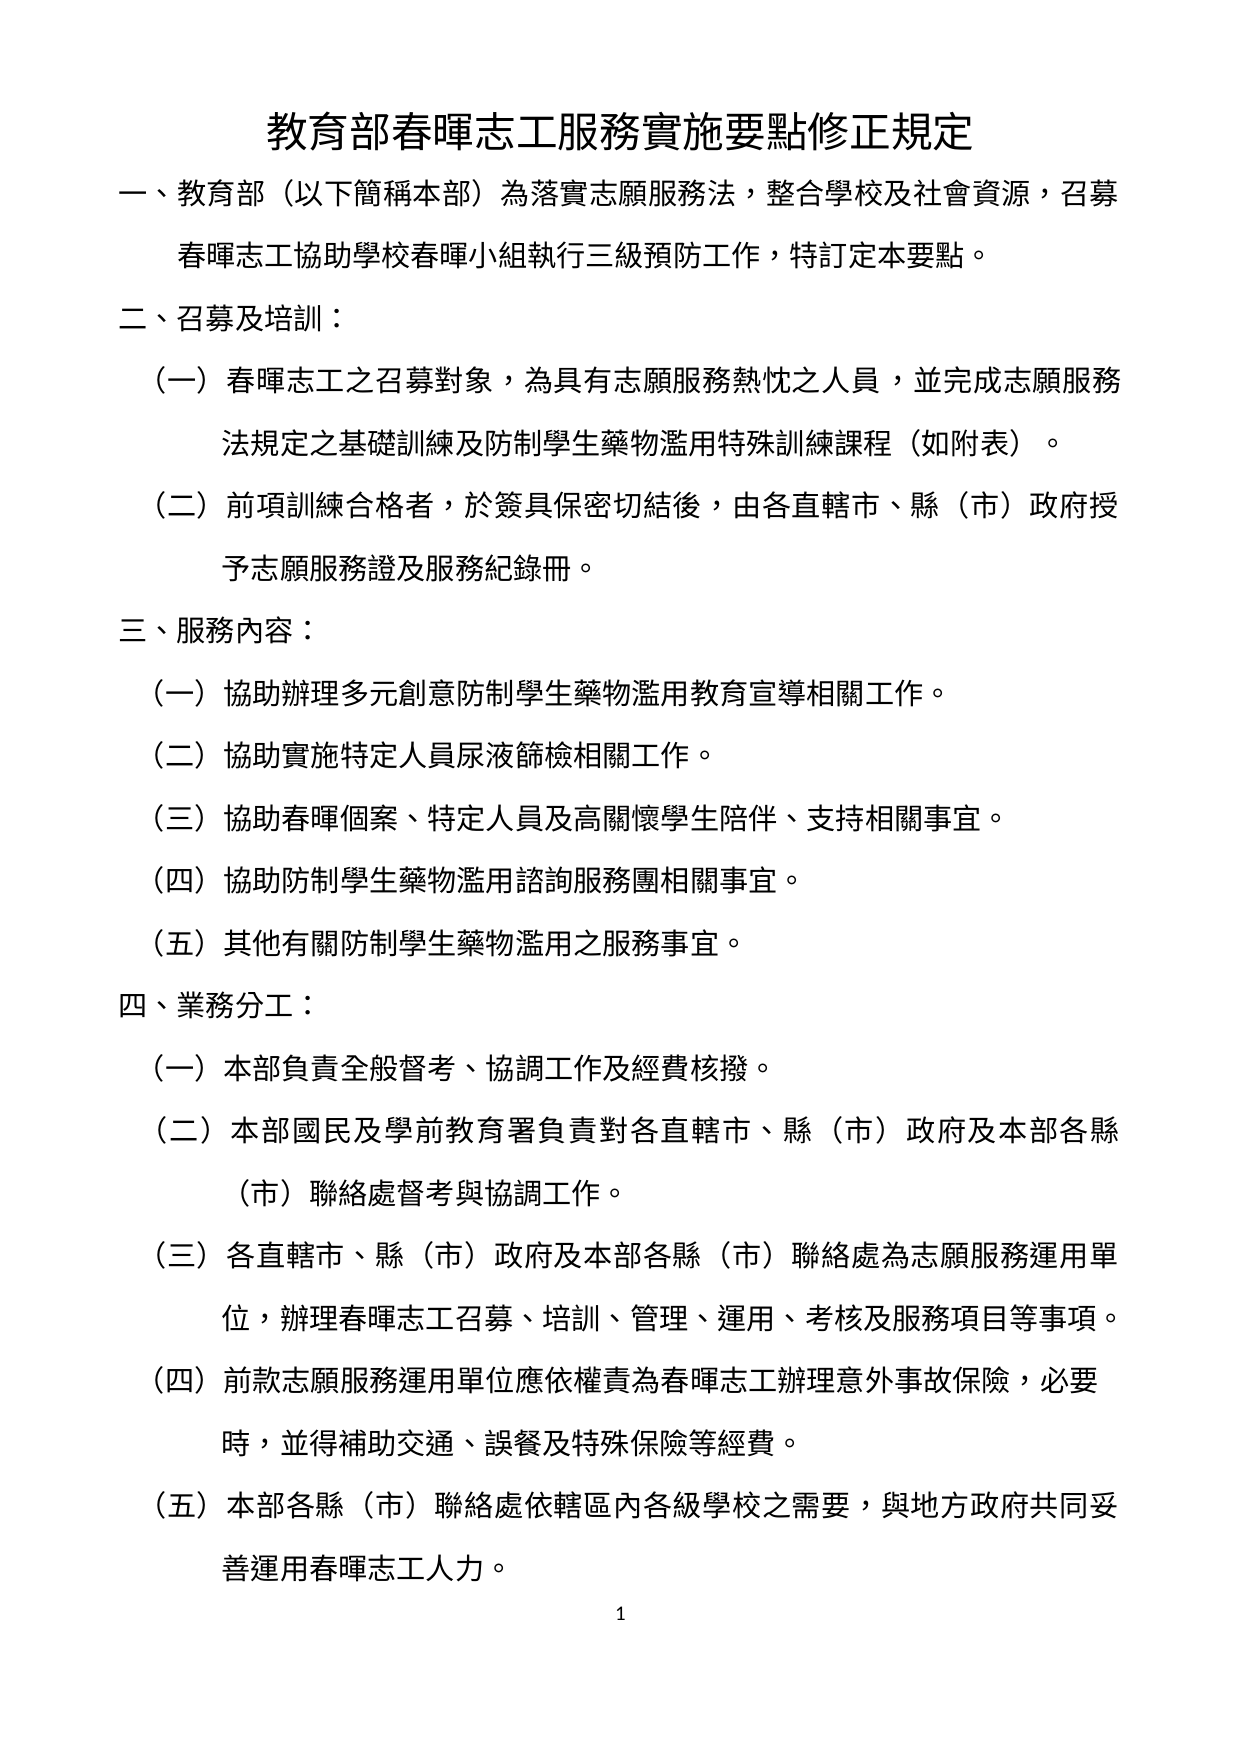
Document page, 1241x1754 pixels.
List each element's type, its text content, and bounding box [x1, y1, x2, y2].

text （二）本部國民及學前教育署負責對各直轄市、縣（市）政府及本部各縣（市）聯絡處督考與協調工作。 [118, 1087, 1122, 1212]
text 教育部春暉志工服務實施要點修正規定 [118, 87, 1122, 150]
text （一）本部負責全般督考、協調工作及經費核撥。 [118, 1025, 1122, 1087]
text 四、業務分工： [118, 962, 1122, 1025]
text （三）各直轄市、縣（市）政府及本部各縣（市）聯絡處為志願服務運用單位，辦理春暉志工召募、培訓、管理、運用、考核及服務項目等事項。 [118, 1212, 1122, 1337]
text 三、服務內容： [118, 587, 1122, 650]
text （一）協助辦理多元創意防制學生藥物濫用教育宣導相關工作。 [118, 650, 1122, 712]
text （一）春暉志工之召募對象，為具有志願服務熱忱之人員，並完成志願服務法規定之基礎訓練及防制學生藥物濫用特殊訓練課程（如附表）。 [118, 337, 1122, 462]
text （五）其他有關防制學生藥物濫用之服務事宜。 [118, 900, 1122, 962]
text （四）前款志願服務運用單位應依權責為春暉志工辦理意外事故保險，必要時，並得補助交通、誤餐及特殊保險等經費。 [118, 1337, 1122, 1462]
text （四）協助防制學生藥物濫用諮詢服務團相關事宜。 [118, 837, 1122, 900]
text （二）前項訓練合格者，於簽具保密切結後，由各直轄市、縣（市）政府授予志願服務證及服務紀錄冊。 [118, 462, 1122, 587]
text 二、召募及培訓： [118, 275, 1122, 337]
text 一、教育部（以下簡稱本部）為落實志願服務法，整合學校及社會資源，召募春暉志工協助學校春暉小組執行三級預防工作，特訂定本要點。 [118, 150, 1122, 275]
text （二）協助實施特定人員尿液篩檢相關工作。 [118, 712, 1122, 775]
text （三）協助春暉個案、特定人員及高關懷學生陪伴、支持相關事宜。 [118, 775, 1122, 837]
text （五）本部各縣（市）聯絡處依轄區內各級學校之需要，與地方政府共同妥善運用春暉志工人力。 [118, 1462, 1122, 1587]
